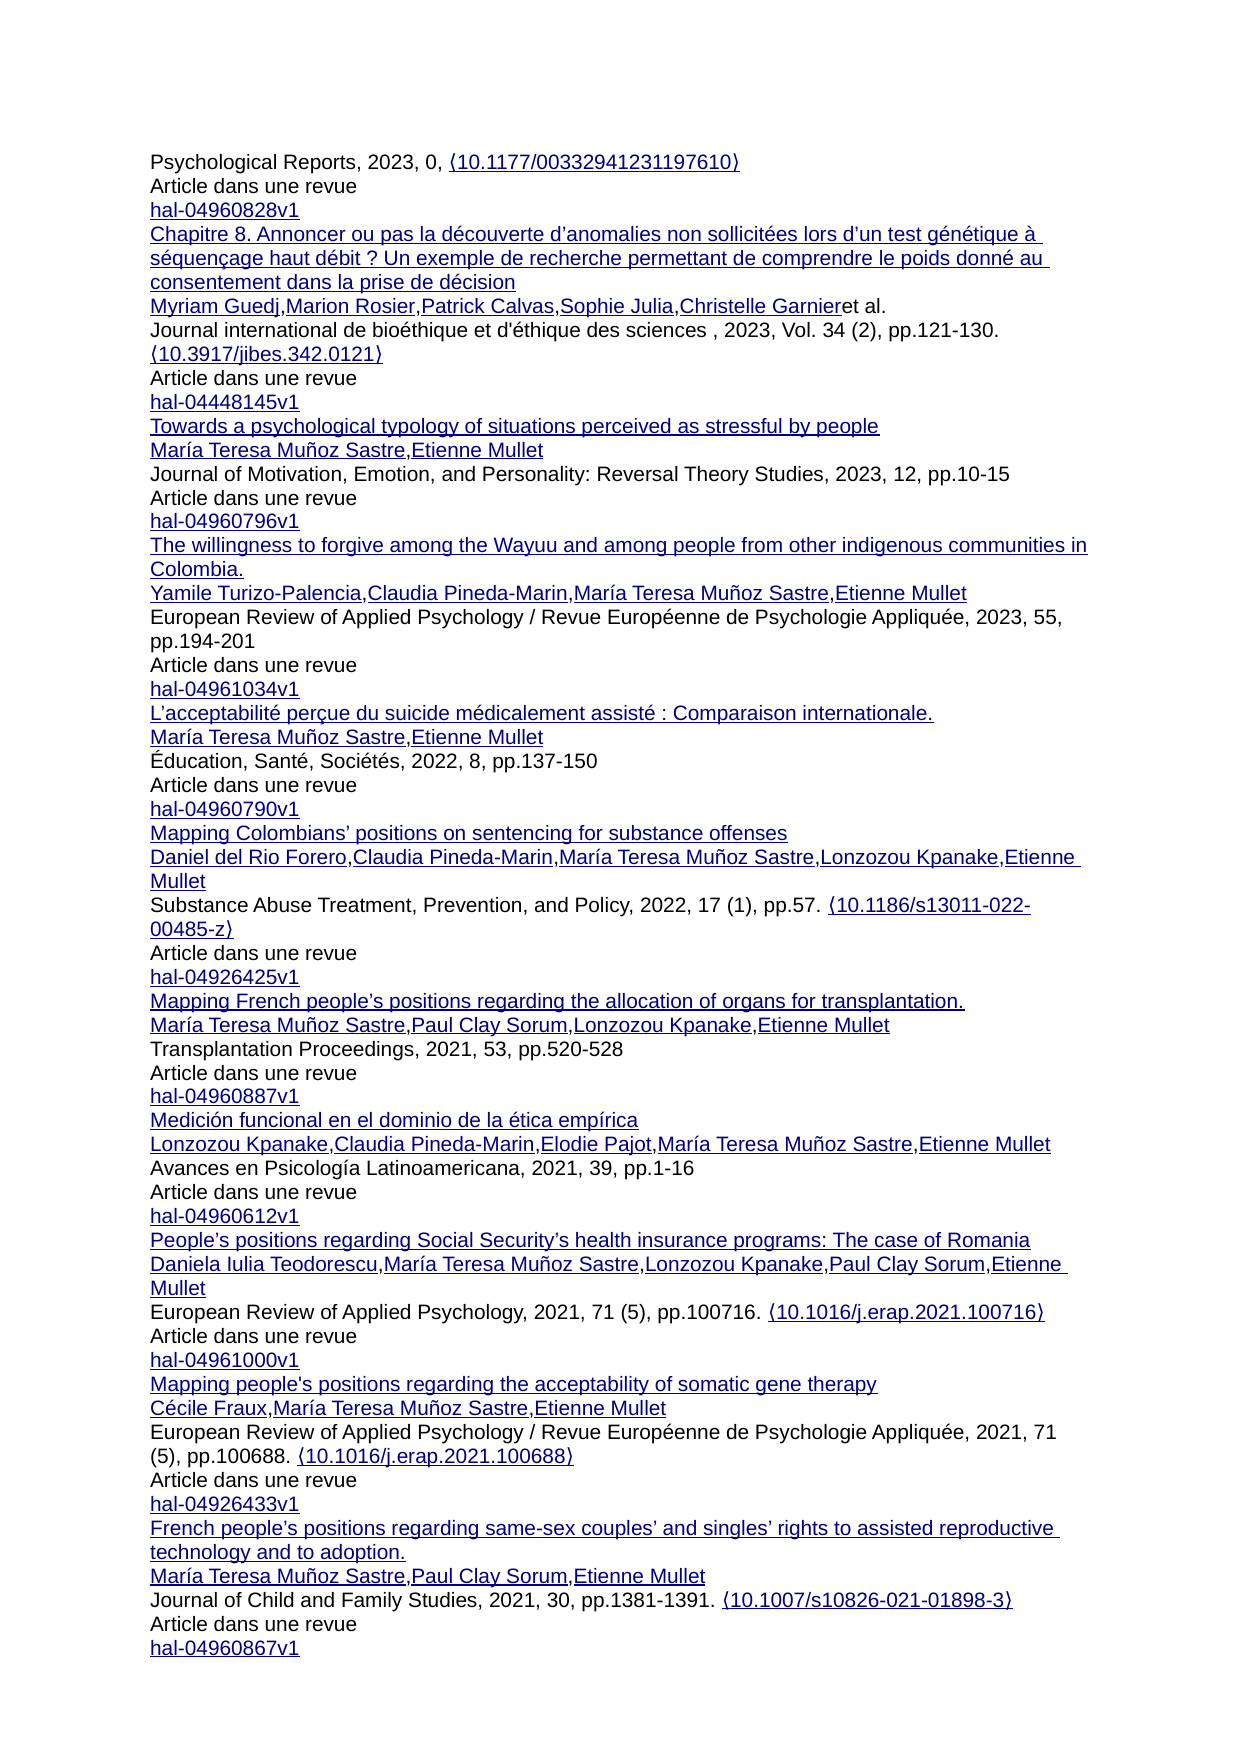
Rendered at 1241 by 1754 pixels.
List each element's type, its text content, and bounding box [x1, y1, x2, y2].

table_cell L’acceptabilité perçue du suicide médicalement assisté : Comparaison internationale. María Teresa Muñoz Sastre,Etienne Mullet Éducation, Santé, Sociétés, 2022, 8, pp.137-150 Article dans une revue hal-04960790v1 [150, 701, 1090, 821]
table_cell Mapping people's positions regarding the acceptability of somatic gene therapy Cécile Fraux,María Teresa Muñoz Sastre,Etienne Mullet European Review of Applied Psychology / Revue Européenne de Psychologie Appliquée, 2021, 71 (5), pp.100688. ⟨10.1016/j.erap.2021.100688⟩ Article dans une revue hal-04926433v1 [150, 1372, 1090, 1516]
table_cell Medición funcional en el dominio de la ética empírica Lonzozou Kpanake,Claudia Pineda-Marin,Elodie Pajot,María Teresa Muñoz Sastre,Etienne Mullet Avances en Psicología Latinoamericana, 2021, 39, pp.1-16 Article dans une revue hal-04960612v1 [150, 1108, 1090, 1228]
table_cell French people’s positions regarding same-sex couples’ and singles’ rights to assisted reproductive technology and to adoption. María Teresa Muñoz Sastre,Paul Clay Sorum,Etienne Mullet Journal of Child and Family Studies, 2021, 30, pp.1381-1391. ⟨10.1007/s10826-021-01898-3⟩ Article dans une revue hal-04960867v1 [150, 1516, 1090, 1659]
table_cell People’s positions regarding Social Security’s health insurance programs: The case of Romania Daniela Iulia Teodorescu,María Teresa Muñoz Sastre,Lonzozou Kpanake,Paul Clay Sorum,Etienne Mullet European Review of Applied Psychology, 2021, 71 (5), pp.100716. ⟨10.1016/j.erap.2021.100716⟩ Article dans une revue hal-04961000v1 [150, 1228, 1090, 1372]
table_cell The willingness to forgive among the Wayuu and among people from other indigenous communities in Colombia. Yamile Turizo-Palencia,Claudia Pineda-Marin,María Teresa Muñoz Sastre,Etienne Mullet European Review of Applied Psychology / Revue Européenne de Psychologie Appliquée, 2023, 55, pp.194-201 Article dans une revue hal-04961034v1 [150, 533, 1090, 701]
table_cell Psychological Reports, 2023, 0, ⟨10.1177/00332941231197610⟩ Article dans une revue hal-04960828v1 [150, 150, 1090, 222]
table_cell Chapitre 8. Annoncer ou pas la découverte d’anomalies non sollicitées lors d’un test génétique à séquençage haut débit ? Un exemple de recherche permettant de comprendre le poids donné au consentement dans la prise de décision Myriam Guedj,Marion Rosier,Patrick Calvas,Sophie Julia,Christelle Garnieret al. Journal international de bioéthique et d'éthique des sciences , 2023, Vol. 34 (2), pp.121-130. ⟨10.3917/jibes.342.0121⟩ Article dans une revue hal-04448145v1 [150, 222, 1090, 413]
table_cell Mapping French people’s positions regarding the allocation of organs for transplantation. María Teresa Muñoz Sastre,Paul Clay Sorum,Lonzozou Kpanake,Etienne Mullet Transplantation Proceedings, 2021, 53, pp.520-528 Article dans une revue hal-04960887v1 [150, 989, 1090, 1108]
table_cell Mapping Colombians’ positions on sentencing for substance offenses Daniel del Rio Forero,Claudia Pineda-Marin,María Teresa Muñoz Sastre,Lonzozou Kpanake,Etienne Mullet Substance Abuse Treatment, Prevention, and Policy, 2022, 17 (1), pp.57. ⟨10.1186/s13011-022-00485-z⟩ Article dans une revue hal-04926425v1 [150, 821, 1090, 988]
table_cell Towards a psychological typology of situations perceived as stressful by people María Teresa Muñoz Sastre,Etienne Mullet Journal of Motivation, Emotion, and Personality: Reversal Theory Studies, 2023, 12, pp.10-15 Article dans une revue hal-04960796v1 [150, 414, 1090, 533]
